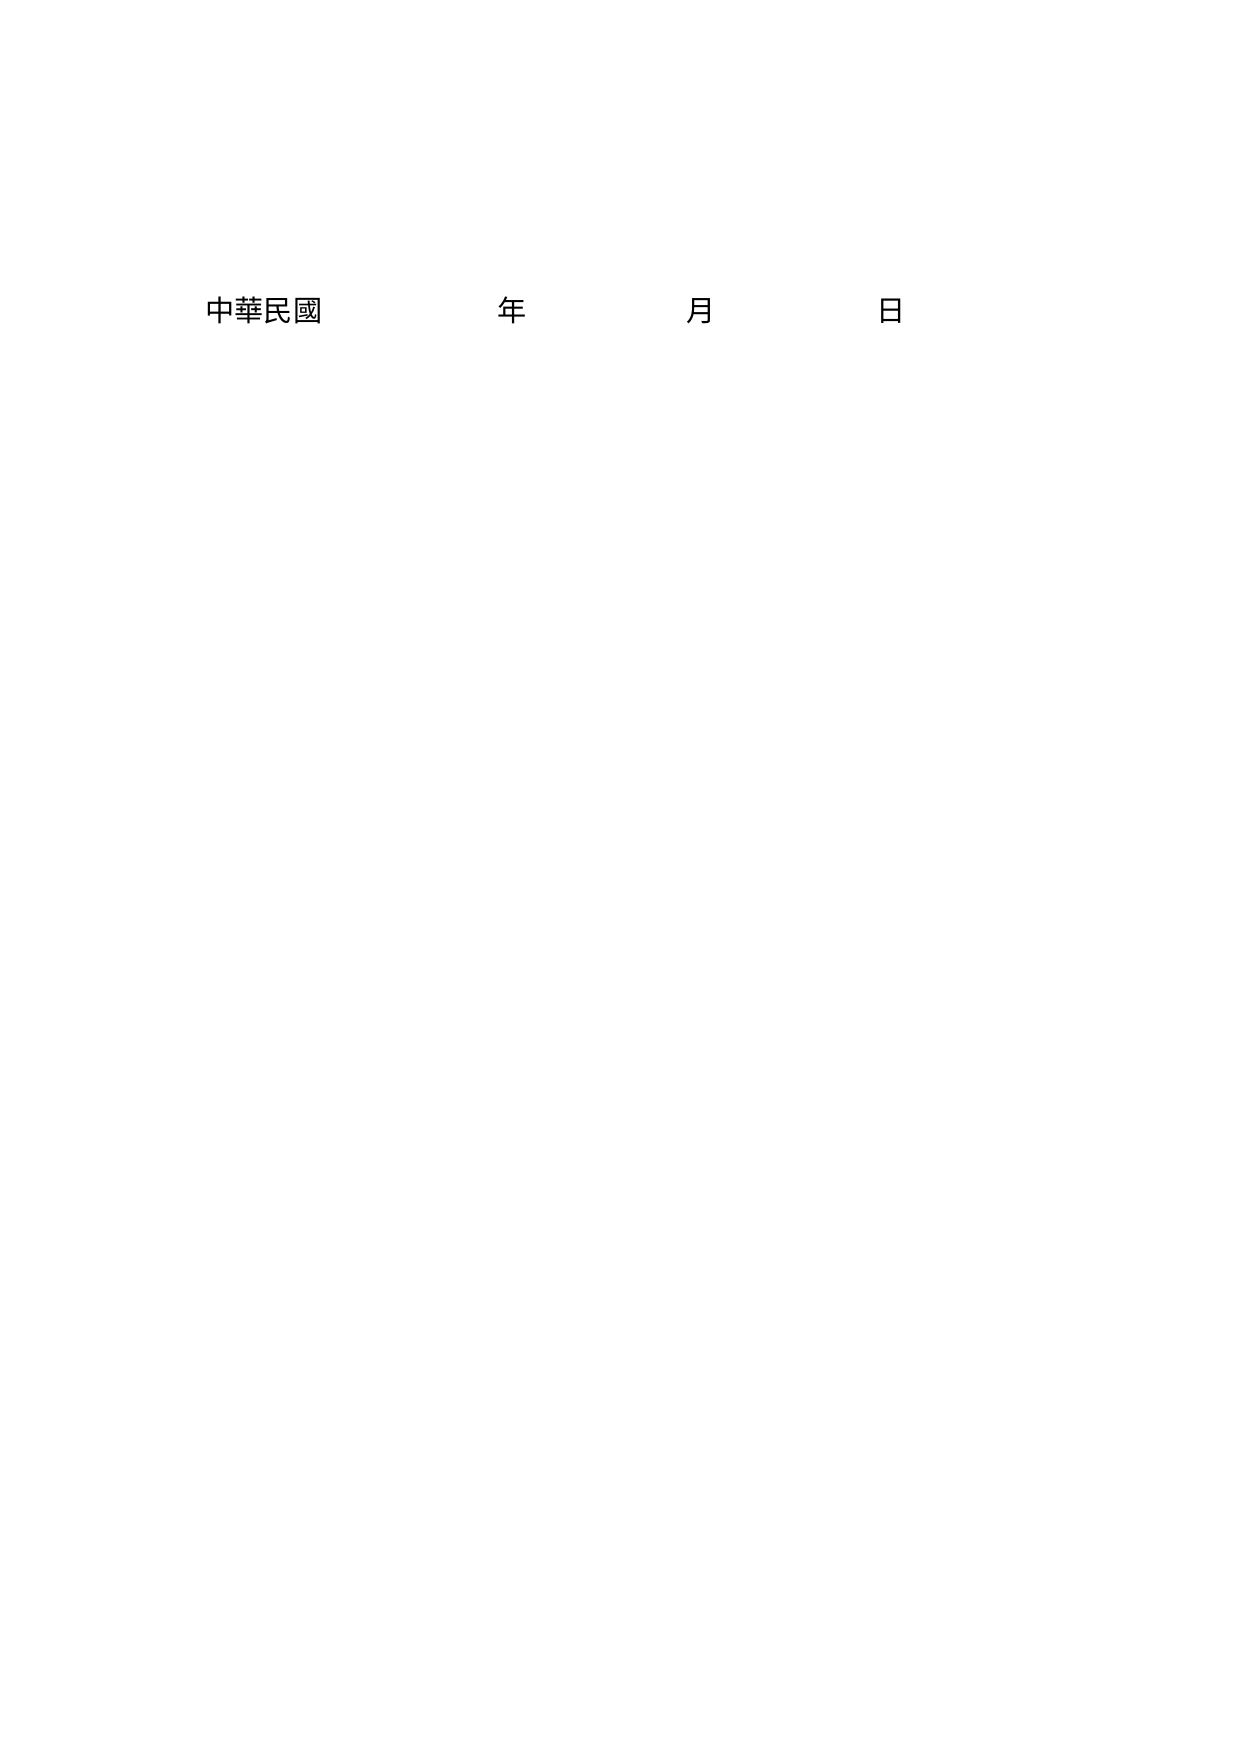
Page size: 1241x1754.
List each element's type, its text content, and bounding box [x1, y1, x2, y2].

text 中華民國 年 月 日 [89, 267, 1152, 330]
